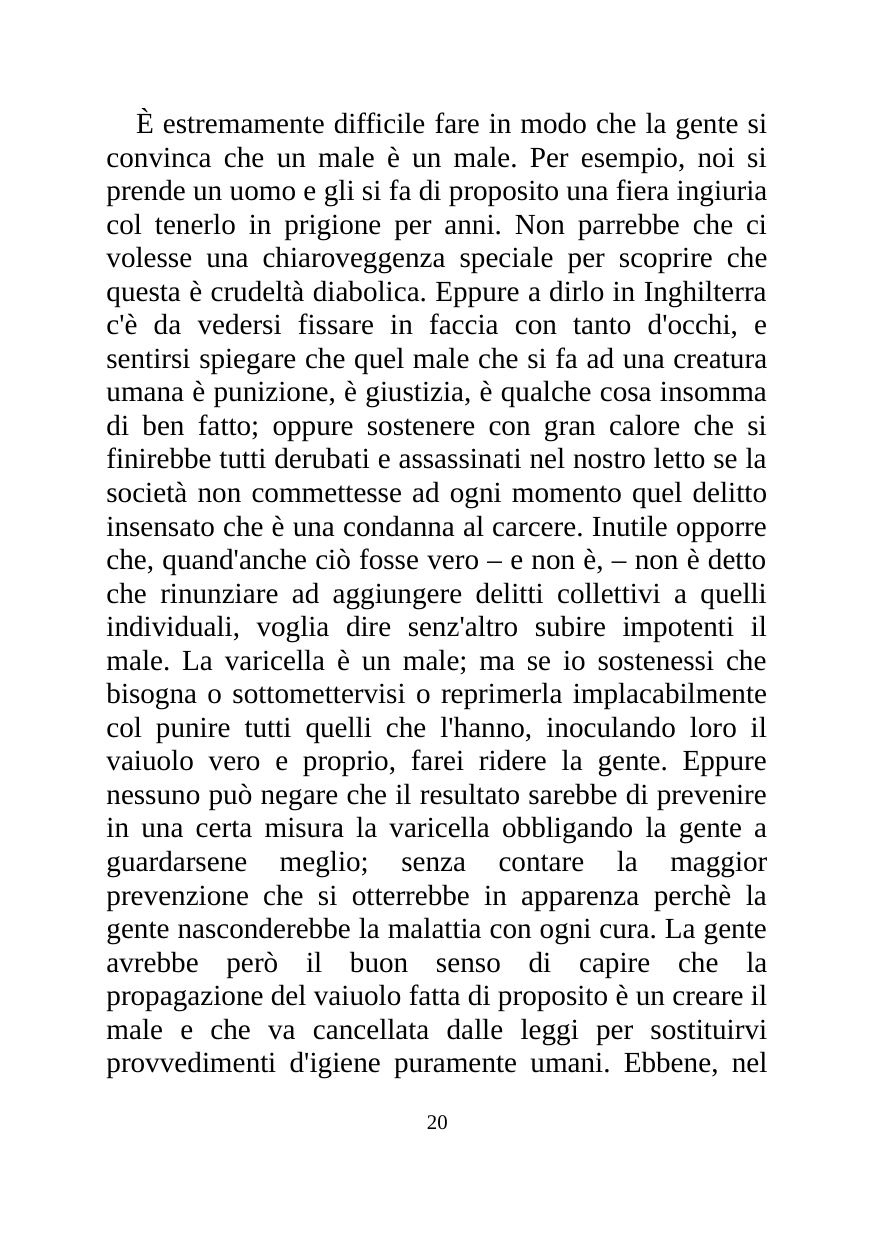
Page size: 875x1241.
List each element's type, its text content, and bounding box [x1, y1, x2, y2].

text È estremamente difficile fare in modo che la gente si convinca che un male è un male. Per esempio, noi si prende un uomo e gli si fa di proposito una fiera ingiuria col tenerlo in prigione per anni. Non parrebbe che ci volesse una chiaroveggenza speciale per scoprire che questa è crudeltà diabolica. Eppure a dirlo in Inghilterra c'è da vedersi fissare in faccia con tanto d'occhi, e sentirsi spiegare che quel male che si fa ad una creatura umana è punizione, è giustizia, è qualche cosa insomma di ben fatto; oppure sostenere con gran calore che si finirebbe tutti derubati e assassinati nel nostro letto se la società non commettesse ad ogni momento quel delitto insensato che è una condanna al carcere. Inutile opporre che, quand'anche ciò fosse vero – e non è, – non è detto che rinunziare ad aggiungere delitti collettivi a quelli individuali, voglia dire senz'altro subire impotenti il male. La varicella è un male; ma se io sostenessi che bisogna o sottomettervisi o reprimerla implacabilmente col punire tutti quelli che l'hanno, inoculando loro il vaiuolo vero e proprio, farei ridere la gente. Eppure nessuno può negare che il resultato sarebbe di prevenire in una certa misura la varicella obbligando la gente a guardarsene meglio; senza contare la maggior prevenzione che si otterrebbe in apparenza perchè la gente nasconderebbe la malattia con ogni cura. La gente avrebbe però il buon senso di capire che la propagazione del vaiuolo fatta di proposito è un creare il male e che va cancellata dalle leggi per sostituirvi provvedimenti d'igiene puramente umani. Ebbene, nel [106, 106, 768, 1079]
